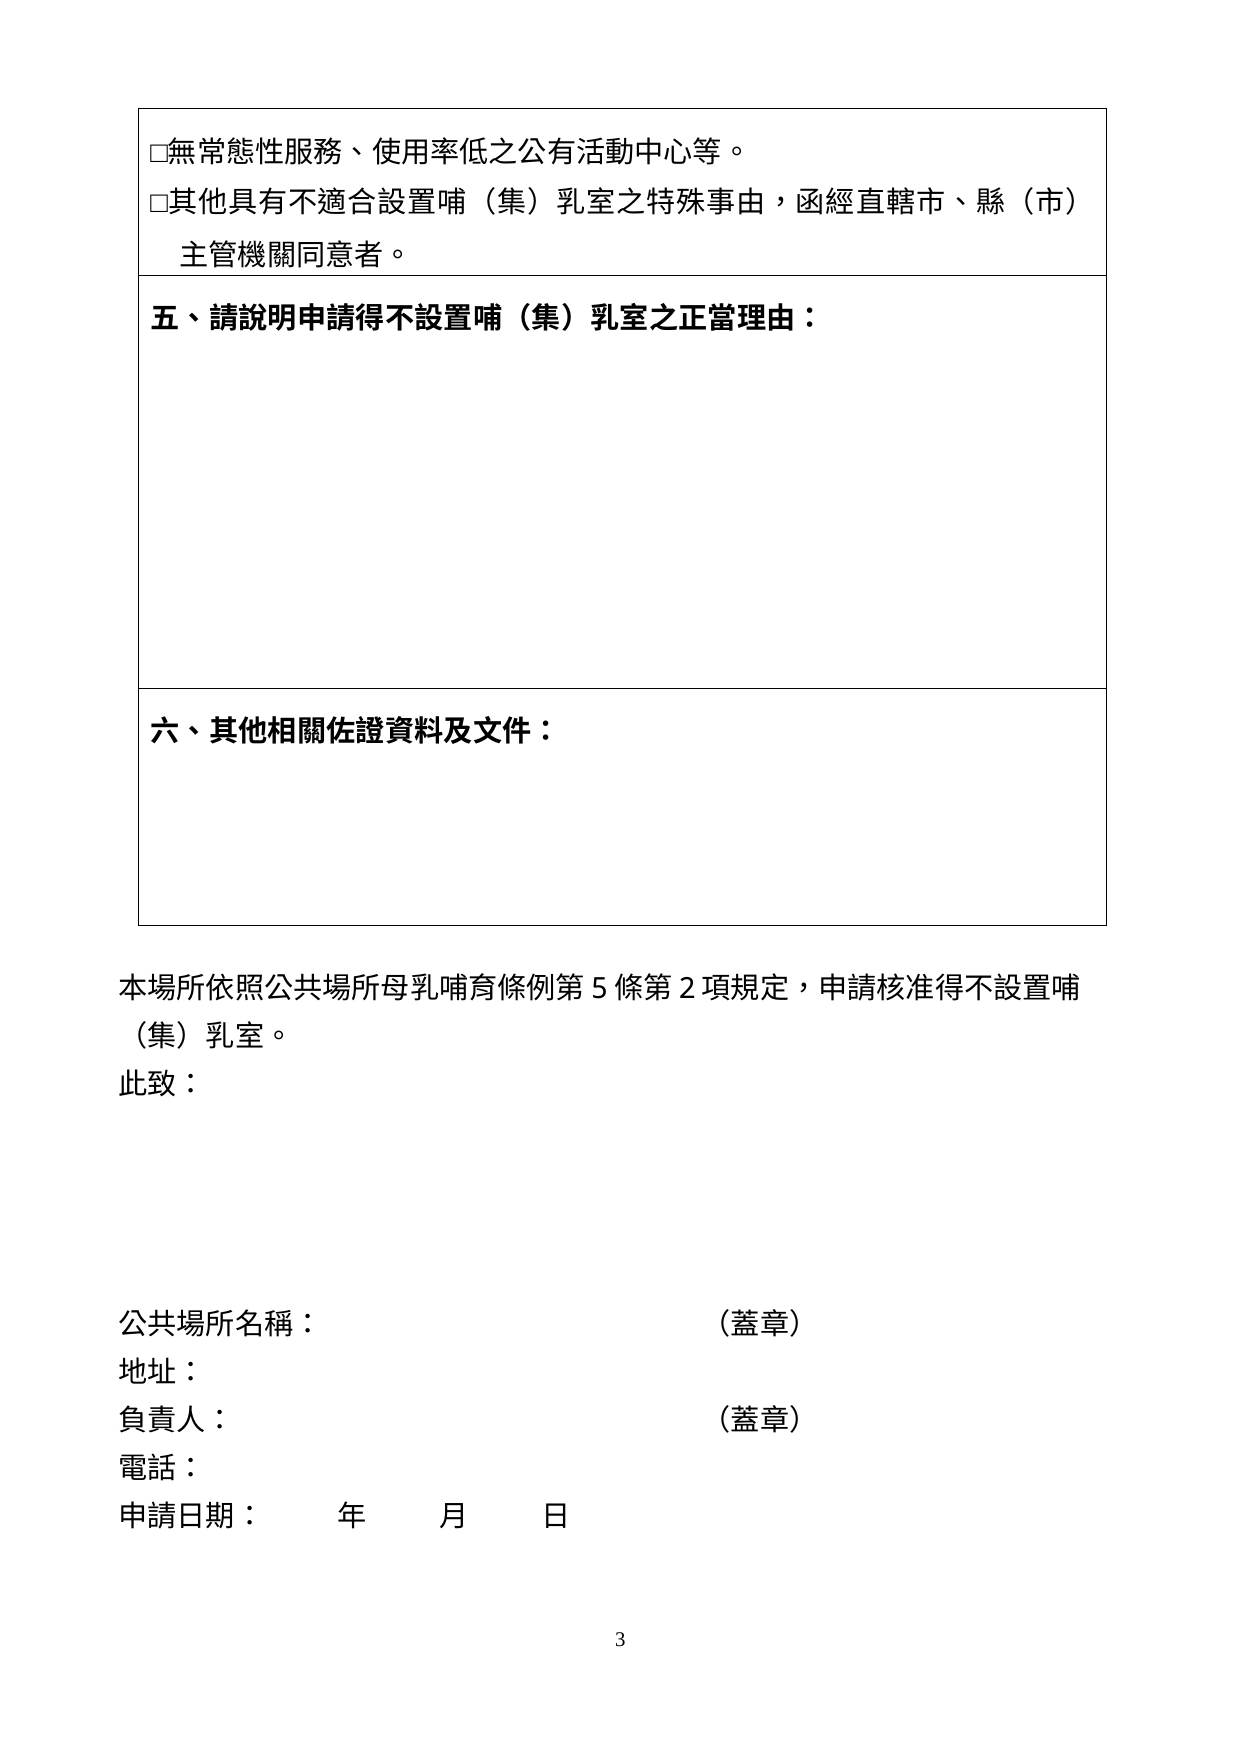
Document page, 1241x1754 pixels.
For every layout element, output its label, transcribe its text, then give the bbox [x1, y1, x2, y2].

text 本場所依照公共場所母乳哺育條例第5條第2項規定，申請核准得不設置哺（集）乳室。 [118, 961, 1122, 1056]
text 此致： [118, 1056, 1122, 1104]
table_cell □無常態性服務、使用率低之公有活動中心等。 □其他具有不適合設置哺（集）乳室之特殊事由，函經直轄市、縣（市）主管機關同意者。 [139, 109, 1106, 275]
text 公共場所名稱： （蓋章） [118, 1296, 1122, 1344]
text 申請日期： 年 月 日 [118, 1488, 1122, 1536]
table_cell 六、其他相關佐證資料及文件： [139, 689, 1106, 925]
text 地址： [118, 1344, 1122, 1392]
text 負責人： （蓋章） [118, 1392, 1122, 1440]
text 電話： [118, 1440, 1122, 1488]
table_cell 五、請說明申請得不設置哺（集）乳室之正當理由： [139, 276, 1106, 688]
